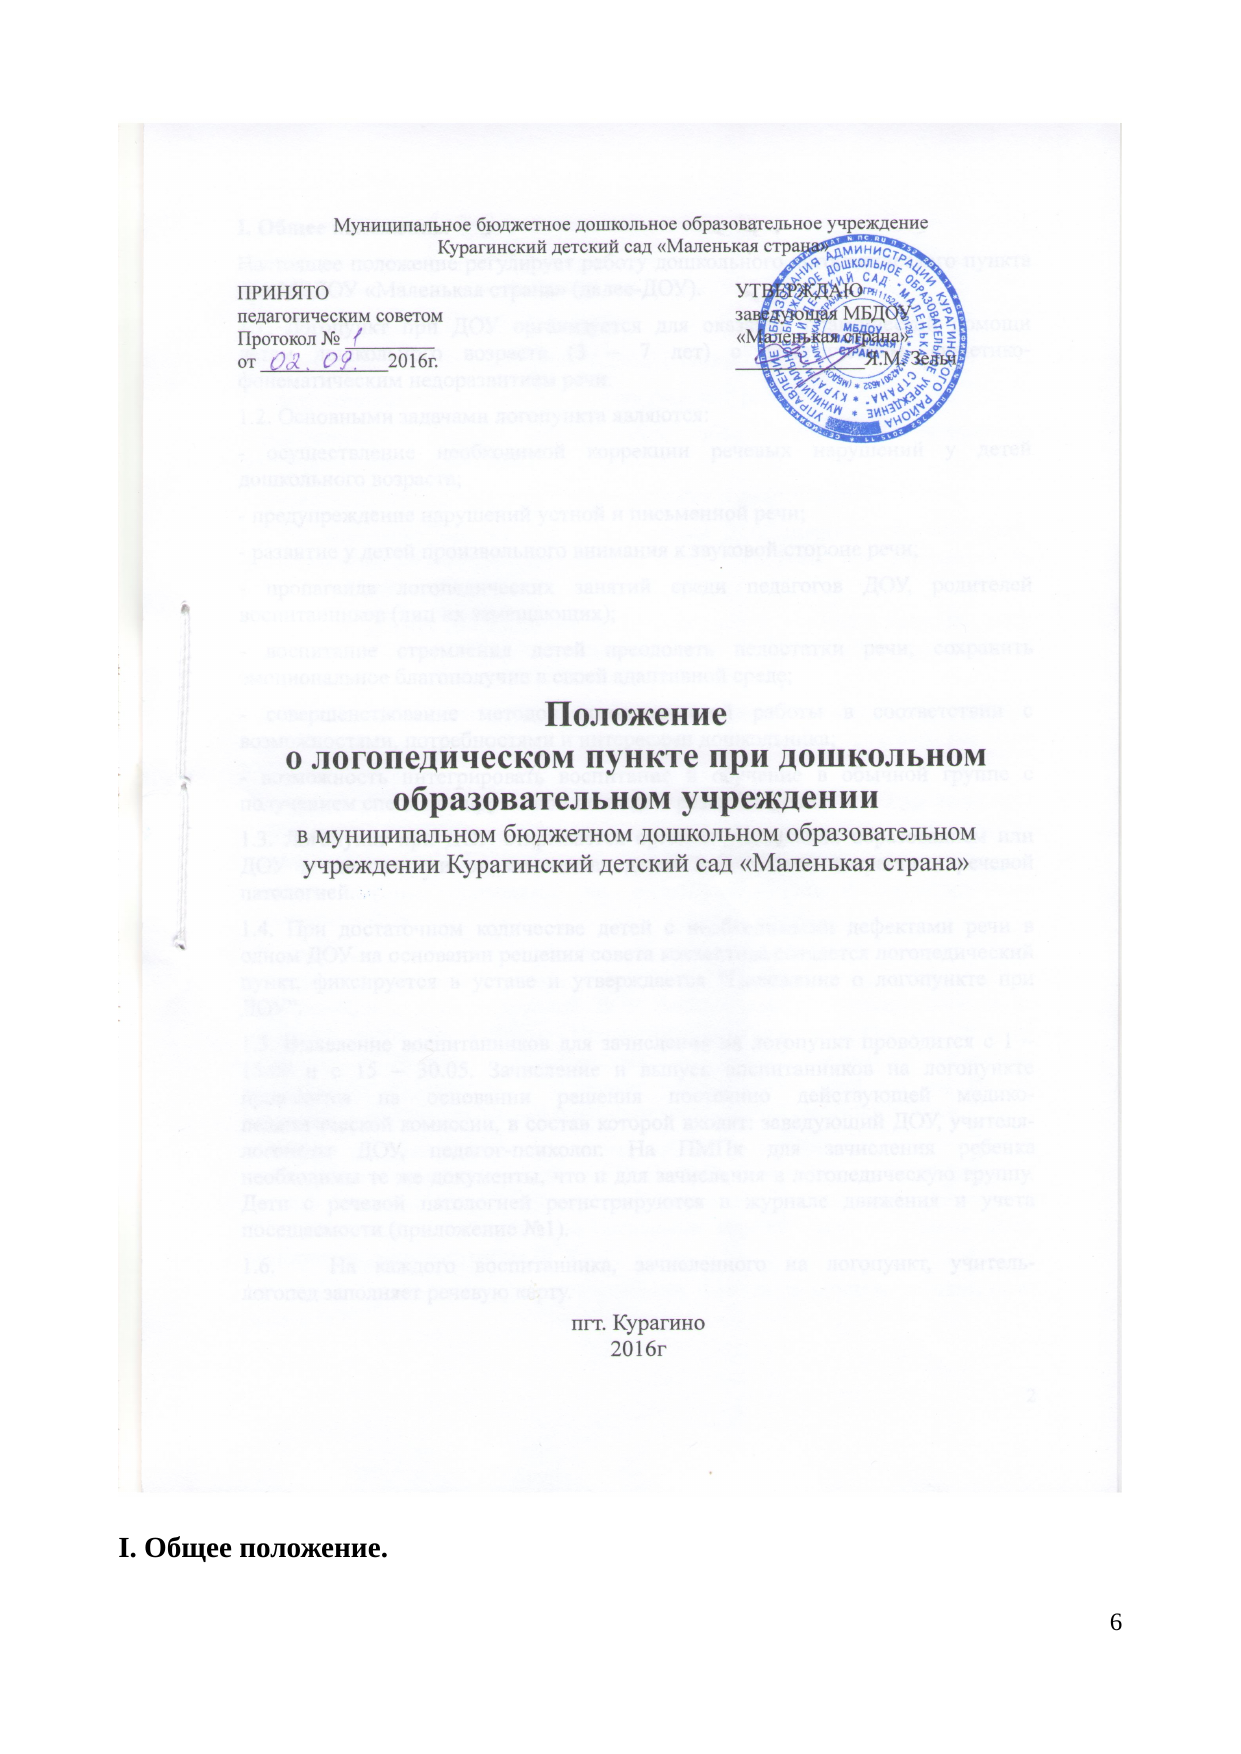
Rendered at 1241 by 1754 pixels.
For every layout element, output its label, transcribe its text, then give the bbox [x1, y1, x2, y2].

picture [118, 118, 1122, 1497]
text I. Общее положение. [118, 1530, 1122, 1563]
